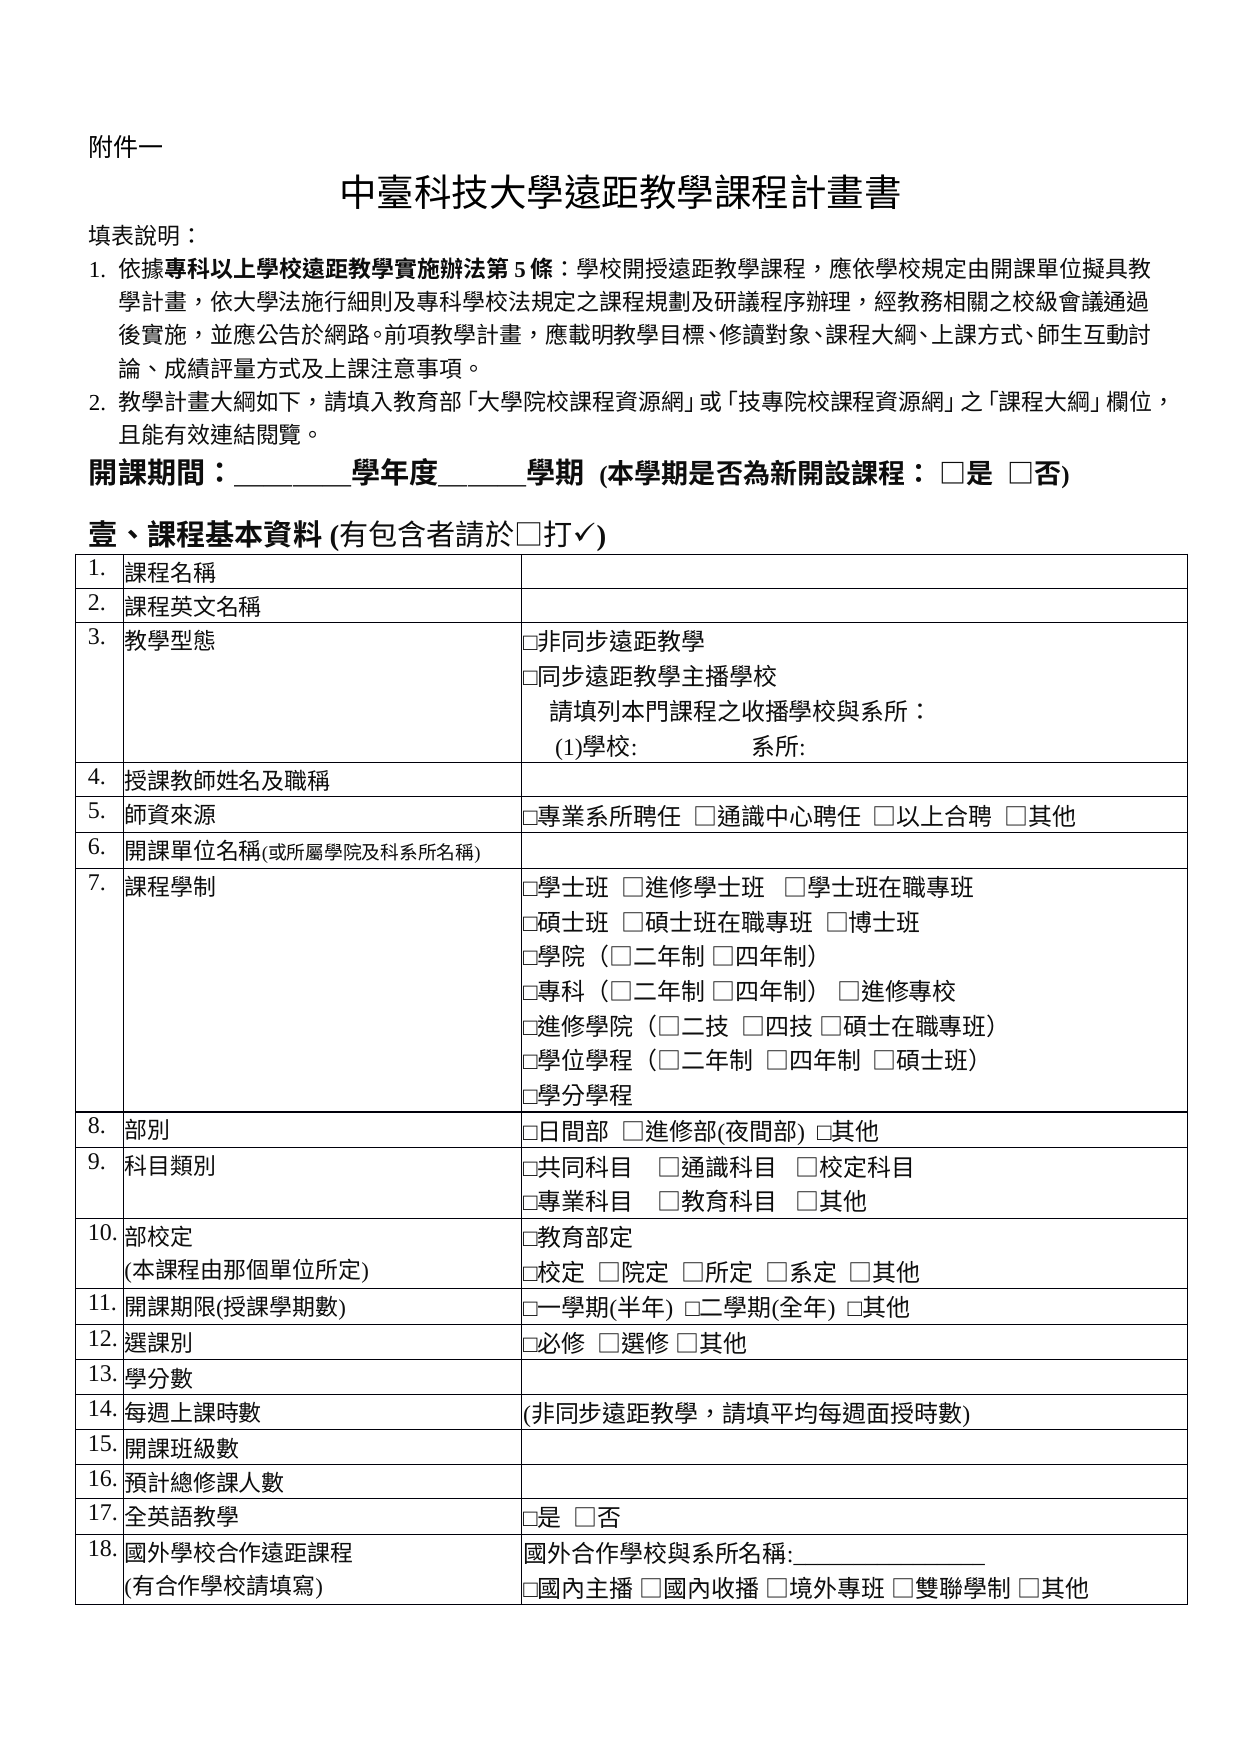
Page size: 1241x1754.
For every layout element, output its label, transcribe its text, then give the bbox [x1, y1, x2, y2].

list 依據專科以上學校遠距教學實施辦法第5條：學校開授遠距教學課程，應依學校規定由開課單位擬具教學計畫，依大學法施行細則及專科學校法規定之課程規劃及研議程序辦理，經教務相關之校級會議通過後實施，並應公告於網路。前項教學計畫，應載明教學目標、修讀對象、課程大綱、上課方式、師生互動討論、成績評量方式及上課注意事項。 [89, 251, 1152, 384]
table_cell □日間部 □進修部(夜間部) □其他 [522, 1113, 1187, 1147]
table_cell [76, 1430, 123, 1464]
table_header 課程名稱 [124, 555, 521, 588]
table_cell 授課教師姓名及職稱 [124, 763, 521, 796]
table_cell □學士班 □進修學士班 □學士班在職專班 □碩士班 □碩士班在職專班 □博士班 □學院（□二年制 □四年制） □專科（□二年制 □四年制） □進修專校 □進修學院（□二技 □四技 □碩士在職專班） □學位學程（□二年制 □四年制 □碩士班） □學分學程 [522, 869, 1187, 1111]
table_cell [76, 833, 123, 867]
table_cell 國外合作學校與系所名稱:________________ □國內主播 □國內收播 □境外專班 □雙聯學制 □其他 [522, 1535, 1187, 1604]
table_cell 選課別 [124, 1325, 521, 1359]
table_cell (非同步遠距教學，請填平均每週面授時數) [522, 1395, 1187, 1429]
table_cell 預計總修課人數 [124, 1465, 521, 1498]
table_cell 全英語教學 [124, 1499, 521, 1534]
table_cell [76, 869, 123, 1111]
table_cell 開課單位名稱(或所屬學院及科系所名稱) [124, 833, 521, 867]
table_cell □教育部定 □校定 □院定 □所定 □系定 □其他 [522, 1219, 1187, 1288]
table_cell [76, 623, 123, 762]
text 中臺科技大學遠距教學課程計畫書 [89, 163, 1152, 217]
table_cell [76, 1113, 123, 1147]
table_cell □一學期(半年) □二學期(全年) □其他 [522, 1289, 1187, 1324]
table_cell 課程英文名稱 [124, 589, 521, 622]
table_cell [76, 1148, 123, 1217]
table_cell 開課班級數 [124, 1430, 521, 1464]
table_cell □專業系所聘任 □通識中心聘任 □以上合聘 □其他 [522, 797, 1187, 832]
table_cell [76, 1465, 123, 1498]
text 開課期間：＿＿＿＿學年度＿＿＿學期 (本學期是否為新開設課程： □是 □否) [89, 450, 1221, 492]
table_cell 科目類別 [124, 1148, 521, 1217]
table_cell [522, 1360, 1187, 1394]
table_cell [76, 797, 123, 832]
table_cell [76, 763, 123, 796]
table_cell □必修 □選修 □其他 [522, 1325, 1187, 1359]
table_cell 學分數 [124, 1360, 521, 1394]
list 教學計畫大綱如下，請填入教育部「大學院校課程資源網」或「技專院校課程資源網」之「課程大綱」欄位，且能有效連結閱覽。 [89, 384, 1152, 450]
table_cell 部校定 (本課程由那個單位所定) [124, 1219, 521, 1288]
table_cell [522, 589, 1187, 622]
table_cell [522, 1430, 1187, 1464]
table_cell 教學型態 [124, 623, 521, 762]
table_cell [76, 1499, 123, 1534]
table_cell [76, 1325, 123, 1359]
text 附件一 [89, 127, 1152, 163]
text 壹、課程基本資料 (有包含者請於□打) [89, 511, 1152, 553]
text 填表說明： [89, 217, 1221, 251]
table_cell □非同步遠距教學 □同步遠距教學主播學校 請填列本門課程之收播學校與系所： (1)學校: 系所: [522, 623, 1187, 762]
table_cell [76, 1289, 123, 1324]
table_cell 國外學校合作遠距課程 (有合作學校請填寫) [124, 1535, 521, 1604]
table_cell [522, 833, 1187, 867]
table_cell [76, 589, 123, 622]
table_header [522, 555, 1187, 588]
table_cell □是 □否 [522, 1499, 1187, 1534]
table_cell [522, 763, 1187, 796]
table_header [76, 555, 123, 588]
table_cell [76, 1360, 123, 1394]
table_cell 每週上課時數 [124, 1395, 521, 1429]
table_cell [76, 1395, 123, 1429]
table_cell [522, 1465, 1187, 1498]
table_cell [76, 1535, 123, 1604]
table_cell [76, 1219, 123, 1288]
table_cell 課程學制 [124, 869, 521, 1111]
table_cell 師資來源 [124, 797, 521, 832]
table_cell 開課期限(授課學期數) [124, 1289, 521, 1324]
table_cell □共同科目 □通識科目 □校定科目 □專業科目 □教育科目 □其他 [522, 1148, 1187, 1217]
table_cell 部別 [124, 1113, 521, 1147]
